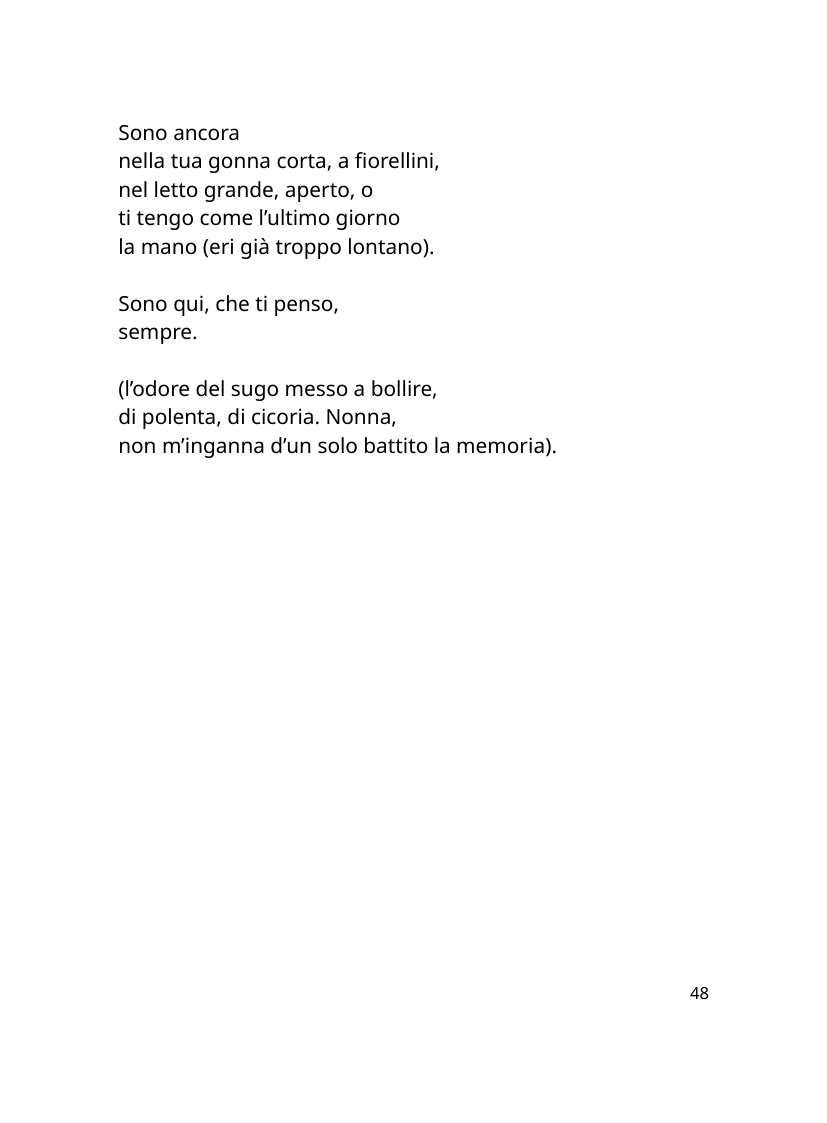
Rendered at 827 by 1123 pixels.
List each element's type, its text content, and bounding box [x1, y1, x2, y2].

text (l’odore del sugo messo a bollire, [118, 374, 709, 402]
text ti tengo come l’ultimo giorno [118, 203, 709, 232]
text Sono qui, che ti penso, [118, 289, 709, 317]
text Sono ancora [118, 118, 709, 147]
text nel letto grande, aperto, o [118, 175, 709, 203]
text la mano (eri già troppo lontano). [118, 232, 709, 260]
text non m’inganna d’un solo battito la memoria). [118, 431, 709, 459]
text di polenta, di cicoria. Nonna, [118, 402, 709, 431]
text nella tua gonna corta, a fiorellini, [118, 147, 709, 175]
text sempre. [118, 317, 709, 346]
